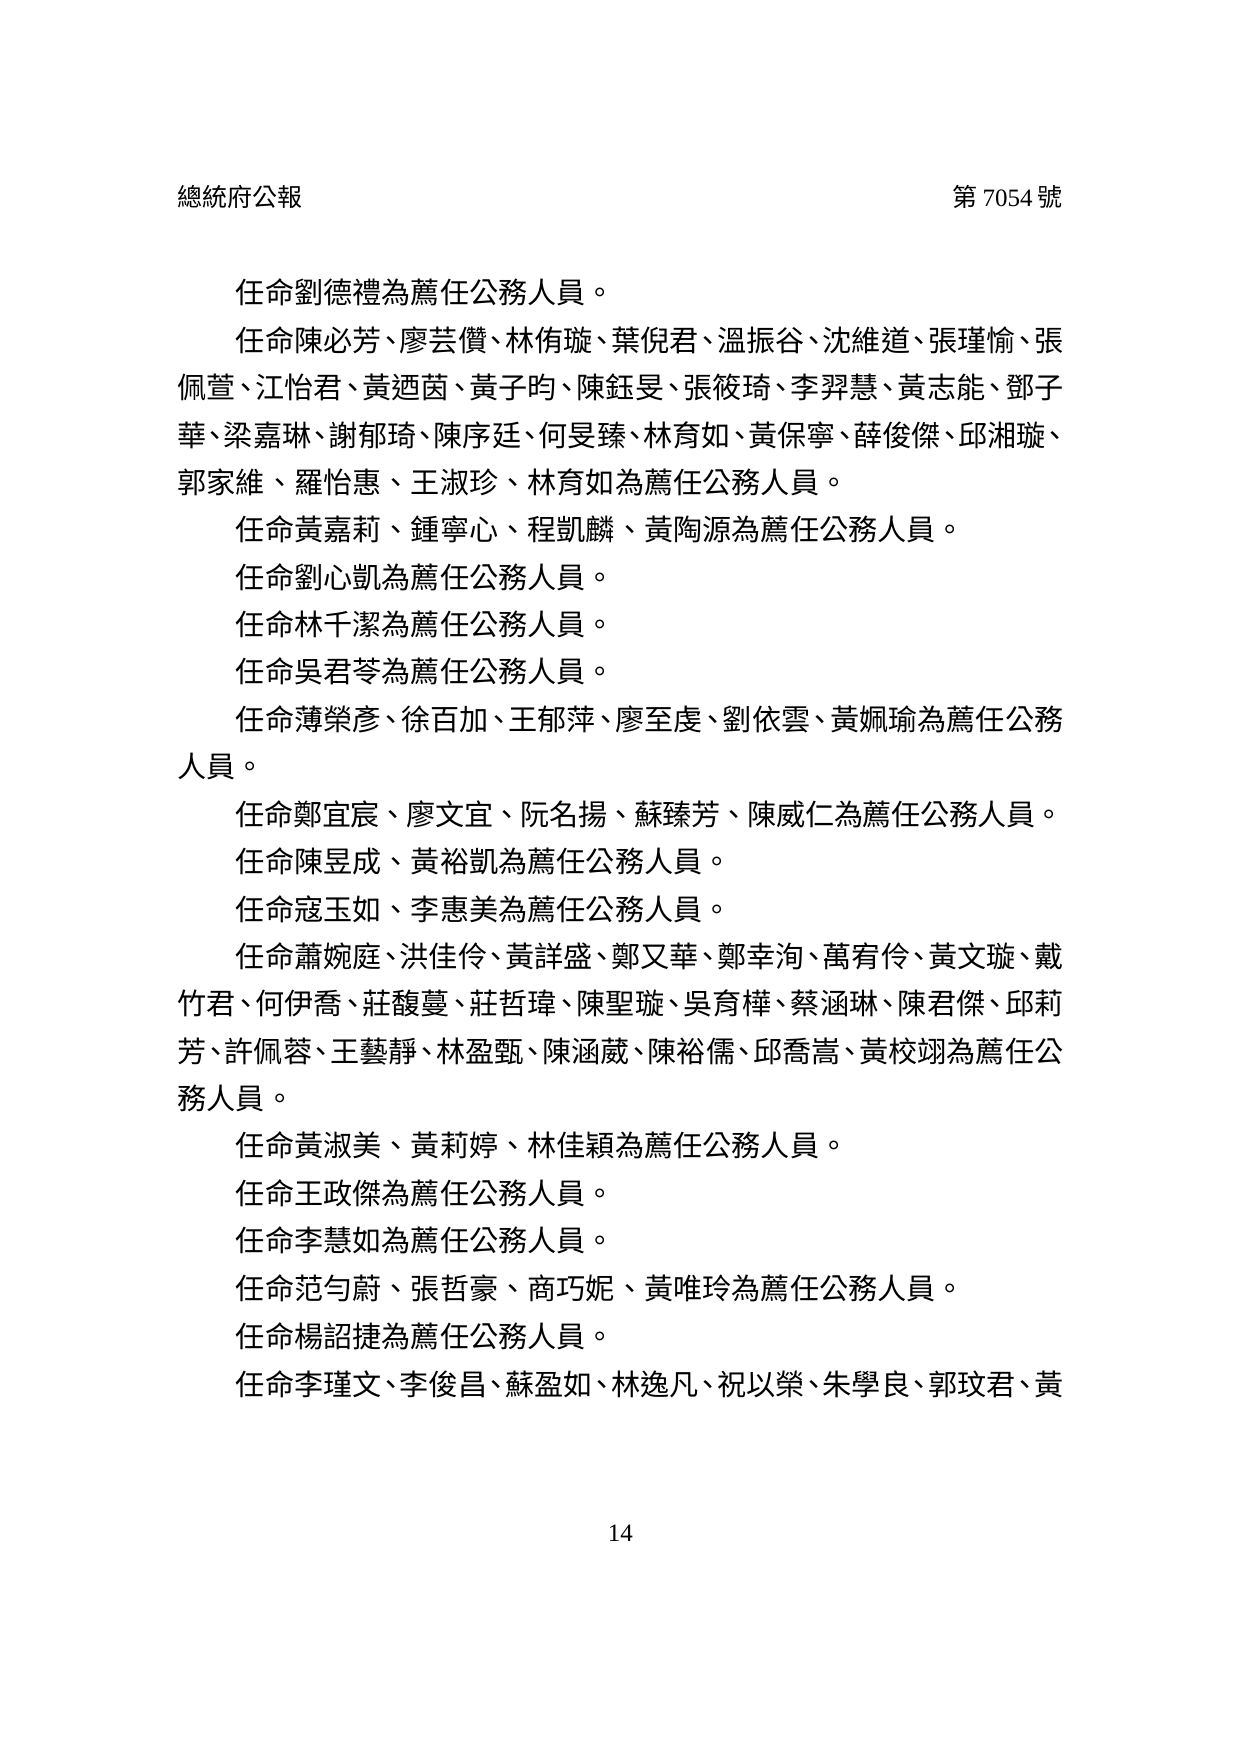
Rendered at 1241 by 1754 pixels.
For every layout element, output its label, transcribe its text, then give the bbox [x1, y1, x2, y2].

text 任命鄭宜宸、廖文宜、阮名揚、蘇臻芳、陳威仁為薦任公務人員。 [177, 787, 1063, 834]
text 任命黃嘉莉、鍾寧心、程凱麟、黃陶源為薦任公務人員。 [177, 503, 1063, 550]
text 任命黃淑美、黃莉婷、林佳穎為薦任公務人員。 [177, 1119, 1063, 1166]
text 任命劉德禮為薦任公務人員。 [177, 266, 1063, 313]
text 任命王政傑為薦任公務人員。 [177, 1166, 1063, 1214]
text 任命蕭婉庭、洪佳伶、黃詳盛、鄭又華、鄭幸洵、萬宥伶、黃文璇、戴竹君、何伊喬、莊馥蔓、莊哲瑋、陳聖璇、吳育樺、蔡涵琳、陳君傑、邱莉芳、許佩蓉、王藝靜、林盈甄、陳涵葳、陳裕儒、邱喬嵩、黃校翊為薦任公務人員。 [177, 929, 1063, 1119]
text 任命陳昱成、黃裕凱為薦任公務人員。 [177, 834, 1063, 882]
text 任命寇玉如、李惠美為薦任公務人員。 [177, 882, 1063, 929]
text 任命林千潔為薦任公務人員。 [177, 598, 1063, 645]
text 任命楊詔捷為薦任公務人員。 [177, 1309, 1063, 1357]
text 任命薄榮彥、徐百加、王郁萍、廖至虔、劉依雲、黃姵瑜為薦任公務人員。 [177, 692, 1063, 787]
text 任命范勻蔚、張哲豪、商巧妮、黃唯玲為薦任公務人員。 [177, 1261, 1063, 1309]
text 任命陳必芳、廖芸儹、林侑璇、葉倪君、溫振谷、沈維道、張瑾愉、張佩萱、江怡君、黃迺茵、黃子昀、陳鈺旻、張筱琦、李羿慧、黃志能、鄧子華、梁嘉琳、謝郁琦、陳序廷、何旻臻、林育如、黃保寧、薛俊傑、邱湘璇、郭家維、羅怡惠、王淑珍、林育如為薦任公務人員。 [177, 313, 1063, 503]
text 任命李瑾文、李俊昌、蘇盈如、林逸凡、祝以榮、朱學良、郭玟君、黃 [177, 1357, 1063, 1405]
text 任命李慧如為薦任公務人員。 [177, 1214, 1063, 1261]
text 任命吳君苓為薦任公務人員。 [177, 645, 1063, 692]
text 任命劉心凱為薦任公務人員。 [177, 550, 1063, 598]
